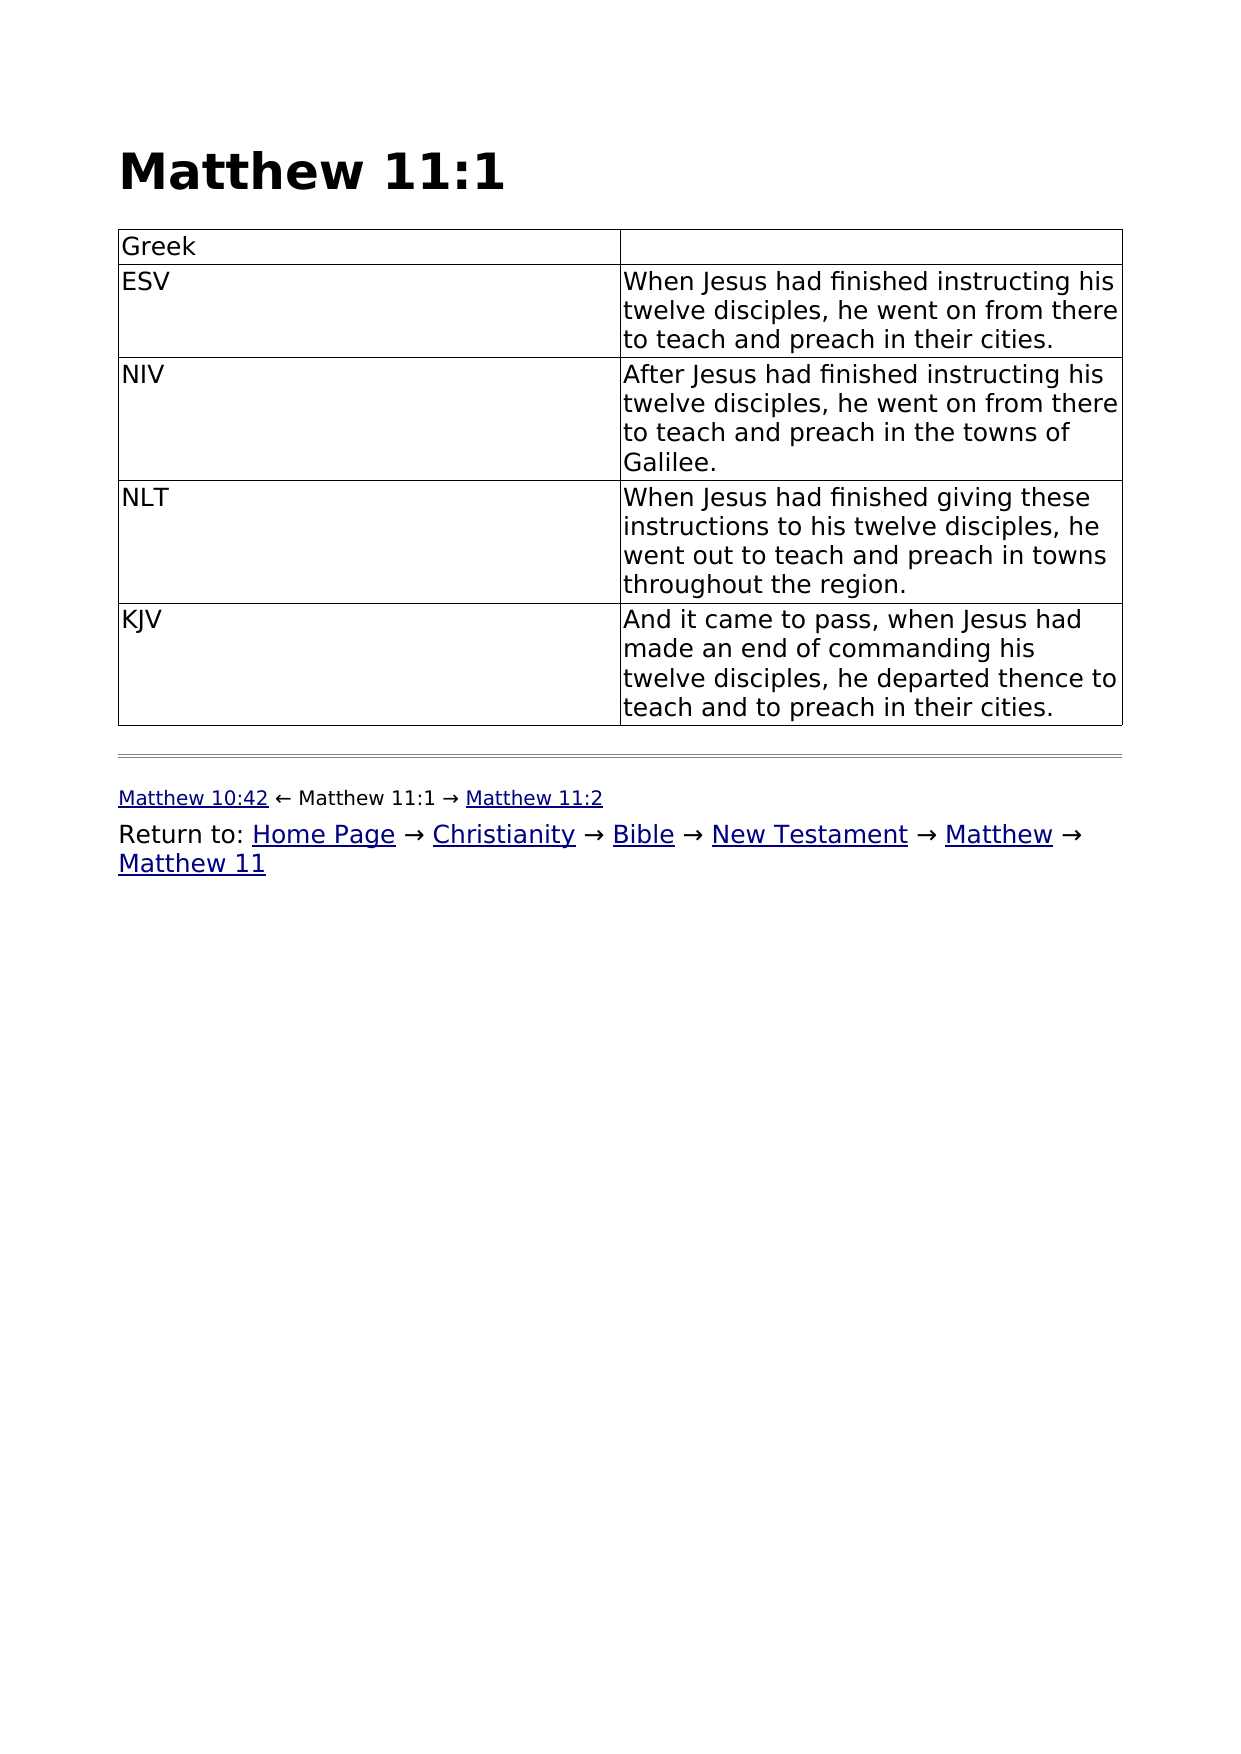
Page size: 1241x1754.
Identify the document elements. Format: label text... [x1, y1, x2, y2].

text Return to: Home Page → Christianity → Bible → New Testament → Matthew → Matthew 11 [118, 820, 1122, 879]
subtitle Matthew 11:1 [118, 143, 1122, 201]
table_header Greek [119, 230, 620, 264]
table_cell When Jesus had finished giving these instructions to his twelve disciples, he went out to teach and preach in towns throughout the region. [621, 481, 1122, 602]
table_cell When Jesus had finished instructing his twelve disciples, he went on from there to teach and preach in their cities. [621, 265, 1122, 357]
table_cell And it came to pass, when Jesus had made an end of commanding his twelve disciples, he departed thence to teach and to preach in their cities. [621, 604, 1122, 725]
table_cell ESV [119, 265, 620, 357]
table_cell NLT [119, 481, 620, 602]
table_cell NIV [119, 358, 620, 480]
text Matthew 10:42 ← Matthew 11:1 → Matthew 11:2 [118, 786, 1122, 820]
table_cell KJV [119, 604, 620, 725]
table_header [621, 230, 1122, 264]
table_cell After Jesus had finished instructing his twelve disciples, he went on from there to teach and preach in the towns of Galilee. [621, 358, 1122, 480]
